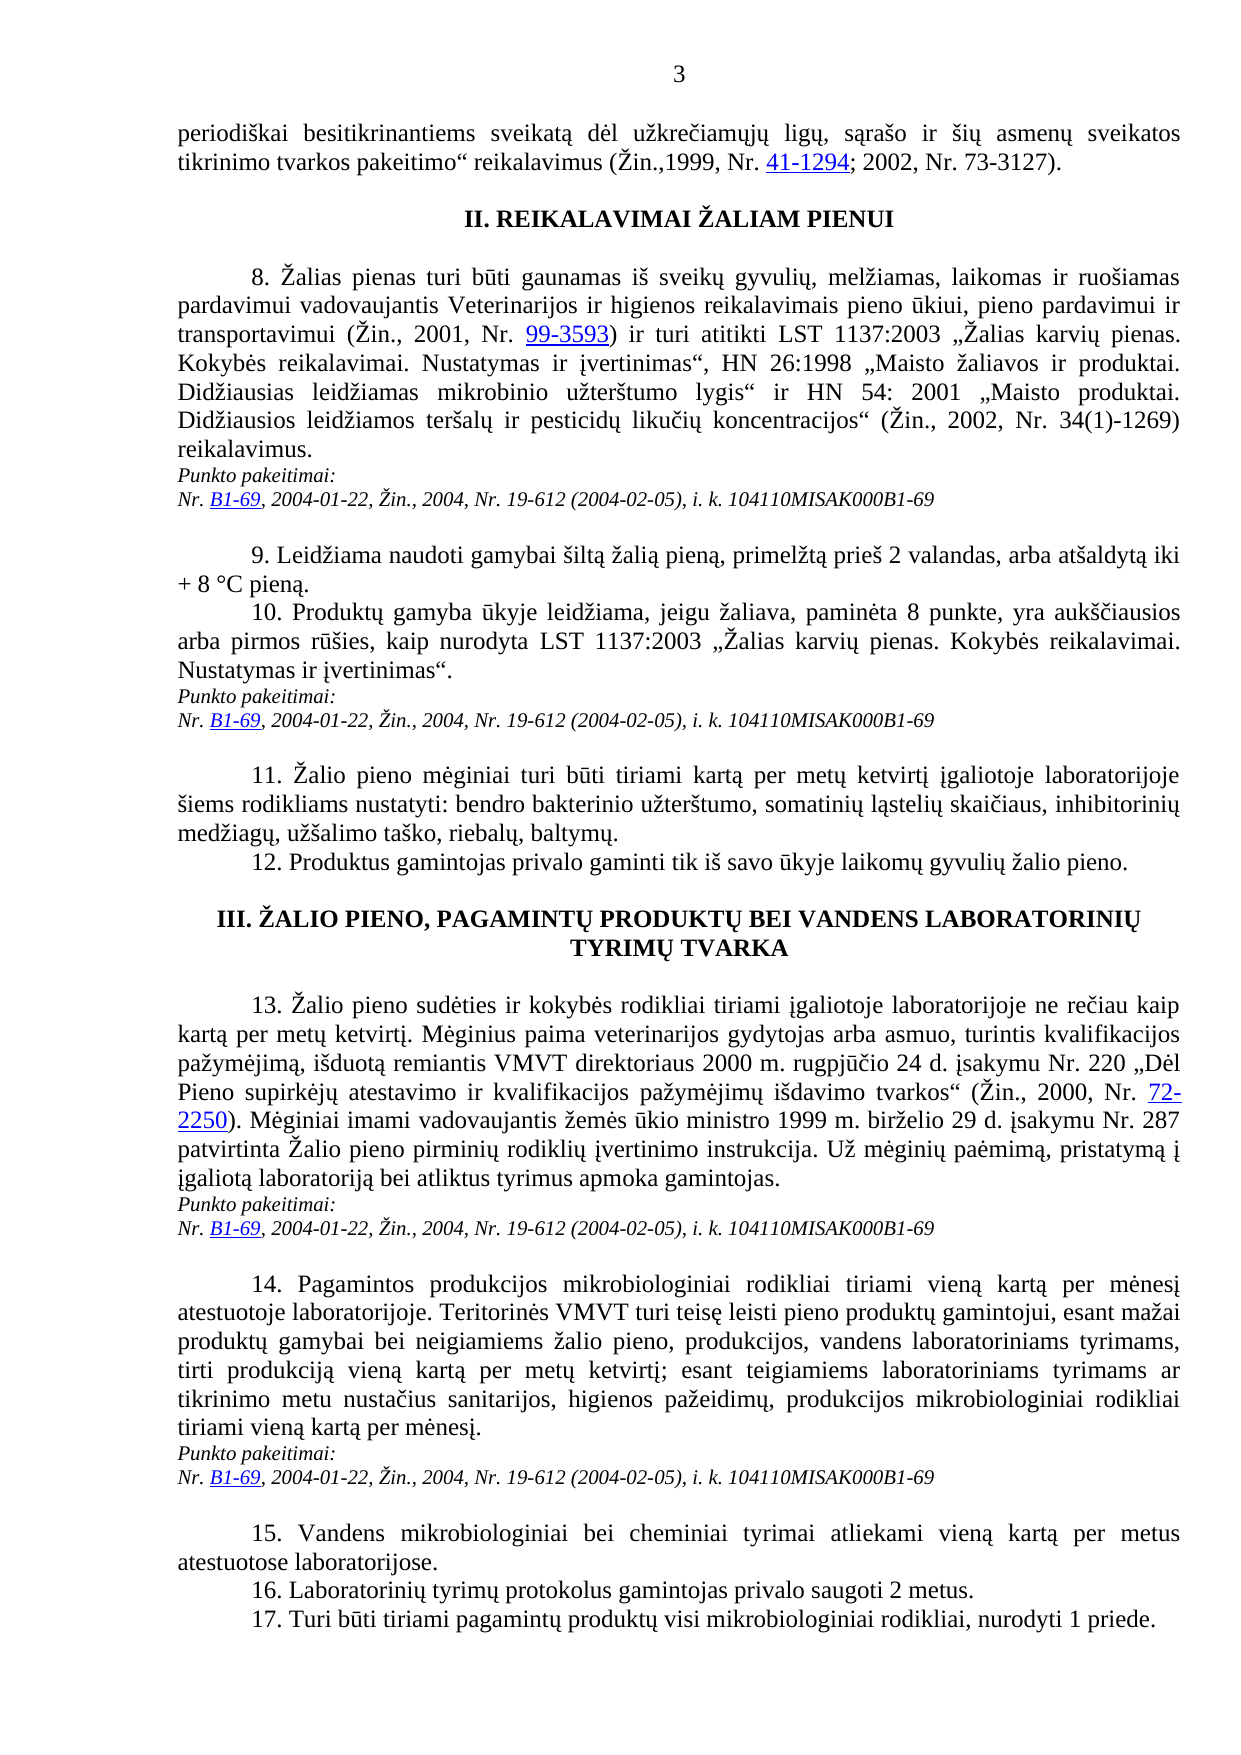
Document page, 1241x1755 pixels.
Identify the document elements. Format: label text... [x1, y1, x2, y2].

text Punkto pakeitimai: [177, 463, 1181, 487]
text 16. Laboratorinių tyrimų protokolus gamintojas privalo saugoti 2 metus. [177, 1576, 1181, 1604]
text 8. Žalias pienas turi būti gaunamas iš sveikų gyvulių, melžiamas, laikomas ir ruošiamas pardavimui vadovaujantis Veterinarijos ir higienos reikalavimais pieno ūkiui, pieno pardavimui ir transportavimui (Žin., 2001, Nr. 99-3593) ir turi atitikti LST 1137:2003 „Žalias karvių pienas. Kokybės reikalavimai. Nustatymas ir įvertinimas“, HN 26:1998 „Maisto žaliavos ir produktai. Didžiausias leidžiamas mikrobinio užterštumo lygis“ ir HN 54: 2001 „Maisto produktai. Didžiausios leidžiamos teršalų ir pesticidų likučių koncentracijos“ (Žin., 2002, Nr. 34(1)-1269) reikalavimus. [177, 262, 1181, 463]
text 15. Vandens mikrobiologiniai bei cheminiai tyrimai atliekami vieną kartą per metus atestuotose laboratorijose. [177, 1518, 1181, 1576]
text Punkto pakeitimai: [177, 1192, 1181, 1216]
text Punkto pakeitimai: [177, 1441, 1181, 1465]
text periodiškai besitikrinantiems sveikatą dėl užkrečiamųjų ligų, sąrašo ir šių asmenų sveikatos tikrinimo tvarkos pakeitimo“ reikalavimus (Žin.,1999, Nr. 41-1294; 2002, Nr. 73-3127). [177, 118, 1181, 176]
text Nr. B1-69, 2004-01-22, Žin., 2004, Nr. 19-612 (2004-02-05), i. k. 104110MISAK000B1-69 [177, 1216, 1181, 1240]
text 14. Pagamintos produkcijos mikrobiologiniai rodikliai tiriami vieną kartą per mėnesį atestuotoje laboratorijoje. Teritorinės VMVT turi teisę leisti pieno produktų gamintojui, esant mažai produktų gamybai bei neigiamiems žalio pieno, produkcijos, vandens laboratoriniams tyrimams, tirti produkciją vieną kartą per metų ketvirtį; esant teigiamiems laboratoriniams tyrimams ar tikrinimo metu nustačius sanitarijos, higienos pažeidimų, produkcijos mikrobiologiniai rodikliai tiriami vieną kartą per mėnesį. [177, 1269, 1181, 1441]
text Nr. B1-69, 2004-01-22, Žin., 2004, Nr. 19-612 (2004-02-05), i. k. 104110MISAK000B1-69 [177, 1465, 1181, 1489]
text 9. Leidžiama naudoti gamybai šiltą žalią pieną, primelžtą prieš 2 valandas, arba atšaldytą iki + 8 °C pieną. [177, 540, 1181, 597]
text Nr. B1-69, 2004-01-22, Žin., 2004, Nr. 19-612 (2004-02-05), i. k. 104110MISAK000B1-69 [177, 708, 1181, 732]
text 11. Žalio pieno mėginiai turi būti tiriami kartą per metų ketvirtį įgaliotoje laboratorijoje šiems rodikliams nustatyti: bendro bakterinio užterštumo, somatinių ląstelių skaičiaus, inhibitorinių medžiagų, užšalimo taško, riebalų, baltymų. [177, 761, 1181, 847]
text 13. Žalio pieno sudėties ir kokybės rodikliai tiriami įgaliotoje laboratorijoje ne rečiau kaip kartą per metų ketvirtį. Mėginius paima veterinarijos gydytojas arba asmuo, turintis kvalifikacijos pažymėjimą, išduotą remiantis VMVT direktoriaus 2000 m. rugpjūčio 24 d. įsakymu Nr. 220 „Dėl Pieno supirkėjų atestavimo ir kvalifikacijos pažymėjimų išdavimo tvarkos“ (Žin., 2000, Nr. 72-2250). Mėginiai imami vadovaujantis žemės ūkio ministro 1999 m. birželio 29 d. įsakymu Nr. 287 patvirtinta Žalio pieno pirminių rodiklių įvertinimo instrukcija. Už mėginių paėmimą, pristatymą į įgaliotą laboratoriją bei atliktus tyrimus apmoka gamintojas. [177, 991, 1181, 1192]
text Punkto pakeitimai: [177, 684, 1181, 708]
text Nr. B1-69, 2004-01-22, Žin., 2004, Nr. 19-612 (2004-02-05), i. k. 104110MISAK000B1-69 [177, 487, 1181, 511]
text 17. Turi būti tiriami pagamintų produktų visi mikrobiologiniai rodikliai, nurodyti 1 priede. [177, 1604, 1181, 1633]
text 12. Produktus gamintojas privalo gaminti tik iš savo ūkyje laikomų gyvulių žalio pieno. [177, 847, 1181, 876]
text 10. Produktų gamyba ūkyje leidžiama, jeigu žaliava, paminėta 8 punkte, yra aukščiausios arba pirmos rūšies, kaip nurodyta LST 1137:2003 „Žalias karvių pienas. Kokybės reikalavimai. Nustatymas ir įvertinimas“. [177, 597, 1181, 684]
text II. REIKALAVIMAI ŽALIAM PIENUI [177, 204, 1181, 233]
text III. ŽALIO PIENO, PAGAMINTŲ PRODUKTŲ BEI VANDENS LABORATORINIŲ TYRIMŲ TVARKA [177, 904, 1181, 962]
